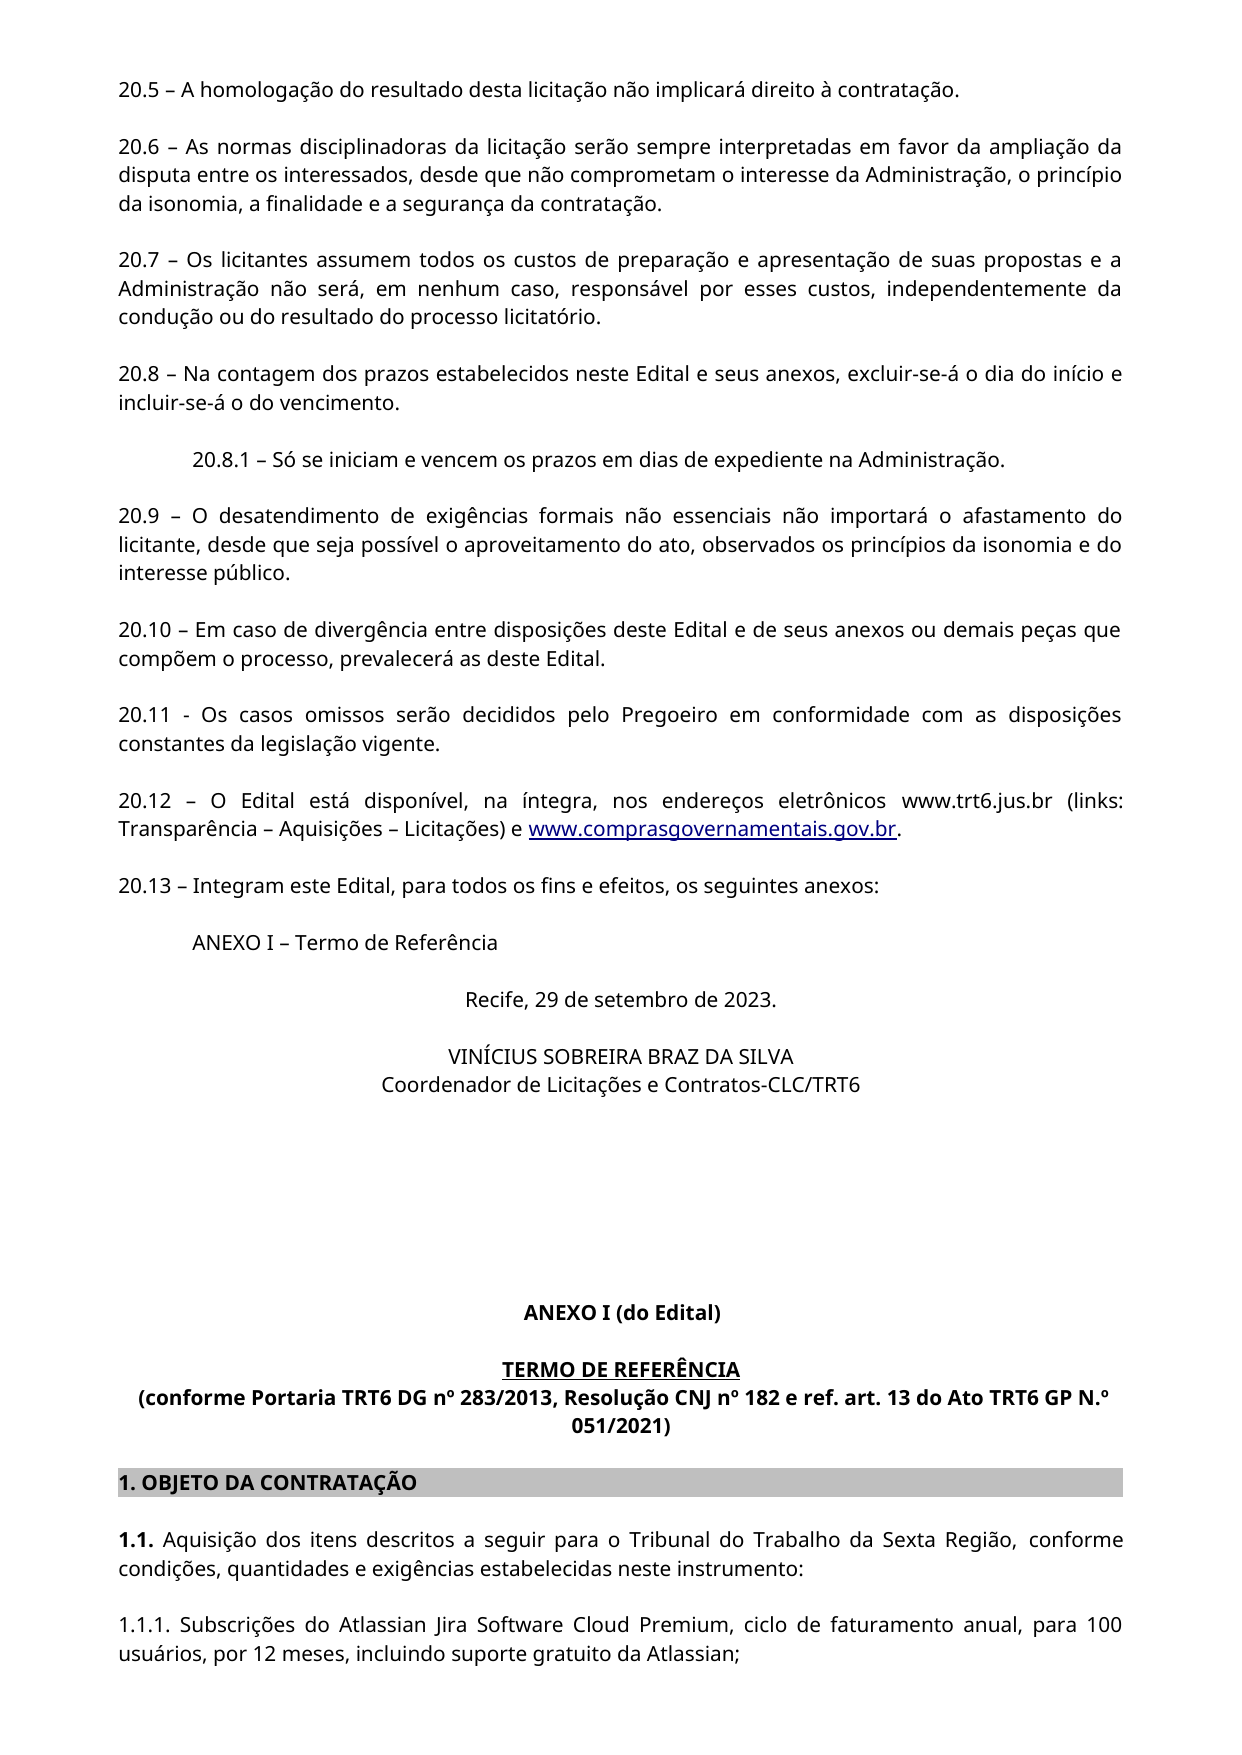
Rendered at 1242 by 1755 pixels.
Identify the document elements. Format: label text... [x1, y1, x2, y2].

text VINÍCIUS SOBREIRA BRAZ DA SILVA [118, 1042, 1123, 1070]
text 1.1. Aquisição dos itens descritos a seguir para o Tribunal do Trabalho da Sexta Região, conforme condições, quantidades e exigências estabelecidas neste instrumento: [118, 1525, 1123, 1582]
text 20.6 – As normas disciplinadoras da licitação serão sempre interpretadas em favor da ampliação da disputa entre os interessados, desde que não comprometam o interesse da Administração, o princípio da isonomia, a finalidade e a segurança da contratação. [118, 132, 1123, 217]
text 20.9 – O desatendimento de exigências formais não essenciais não importará o afastamento do licitante, desde que seja possível o aproveitamento do ato, observados os princípios da isonomia e do interesse público. [118, 502, 1123, 587]
text 1.1.1. Subscrições do Atlassian Jira Software Cloud Premium, ciclo de faturamento anual, para 100 usuários, por 12 meses, incluindo suporte gratuito da Atlassian; [118, 1611, 1123, 1667]
text Recife, 29 de setembro de 2023. [118, 985, 1123, 1013]
text 20.11 - Os casos omissos serão decididos pelo Pregoeiro em conformidade com as disposições constantes da legislação vigente. [118, 701, 1123, 757]
text 20.13 – Integram este Edital, para todos os fins e efeitos, os seguintes anexos: [118, 871, 1123, 900]
text TERMO DE REFERÊNCIA [118, 1355, 1123, 1383]
text 20.10 – Em caso de divergência entre disposições deste Edital e de seus anexos ou demais peças que compõem o processo, prevalecerá as deste Edital. [118, 615, 1123, 672]
text 20.12 – O Edital está disponível, na íntegra, nos endereços eletrônicos www.trt6.jus.br (links: Transparência – Aquisições – Licitações) e www.comprasgovernamentais.gov.br. [118, 786, 1123, 843]
text 1. OBJETO DA CONTRATAÇÃO [118, 1468, 1123, 1497]
text 20.8.1 – Só se iniciam e vencem os prazos em dias de expediente na Administração. [192, 445, 1123, 473]
text 20.5 – A homologação do resultado desta licitação não implicará direito à contratação. [118, 75, 1123, 103]
text Coordenador de Licitações e Contratos-CLC/TRT6 [118, 1070, 1123, 1099]
text (conforme Portaria TRT6 DG nº 283/2013, Resolução CNJ nº 182 e ref. art. 13 do Ato TRT6 GP N.º 051/2021) [118, 1383, 1123, 1440]
text ANEXO I – Termo de Referência [192, 928, 1123, 957]
text ANEXO I (do Edital) [118, 1298, 1126, 1326]
text 20.8 – Na contagem dos prazos estabelecidos neste Edital e seus anexos, excluir-se-á o dia do início e incluir-se-á o do vencimento. [118, 359, 1123, 416]
text 20.7 – Os licitantes assumem todos os custos de preparação e apresentação de suas propostas e a Administração não será, em nenhum caso, responsável por esses custos, independentemente da condução ou do resultado do processo licitatório. [118, 246, 1123, 331]
